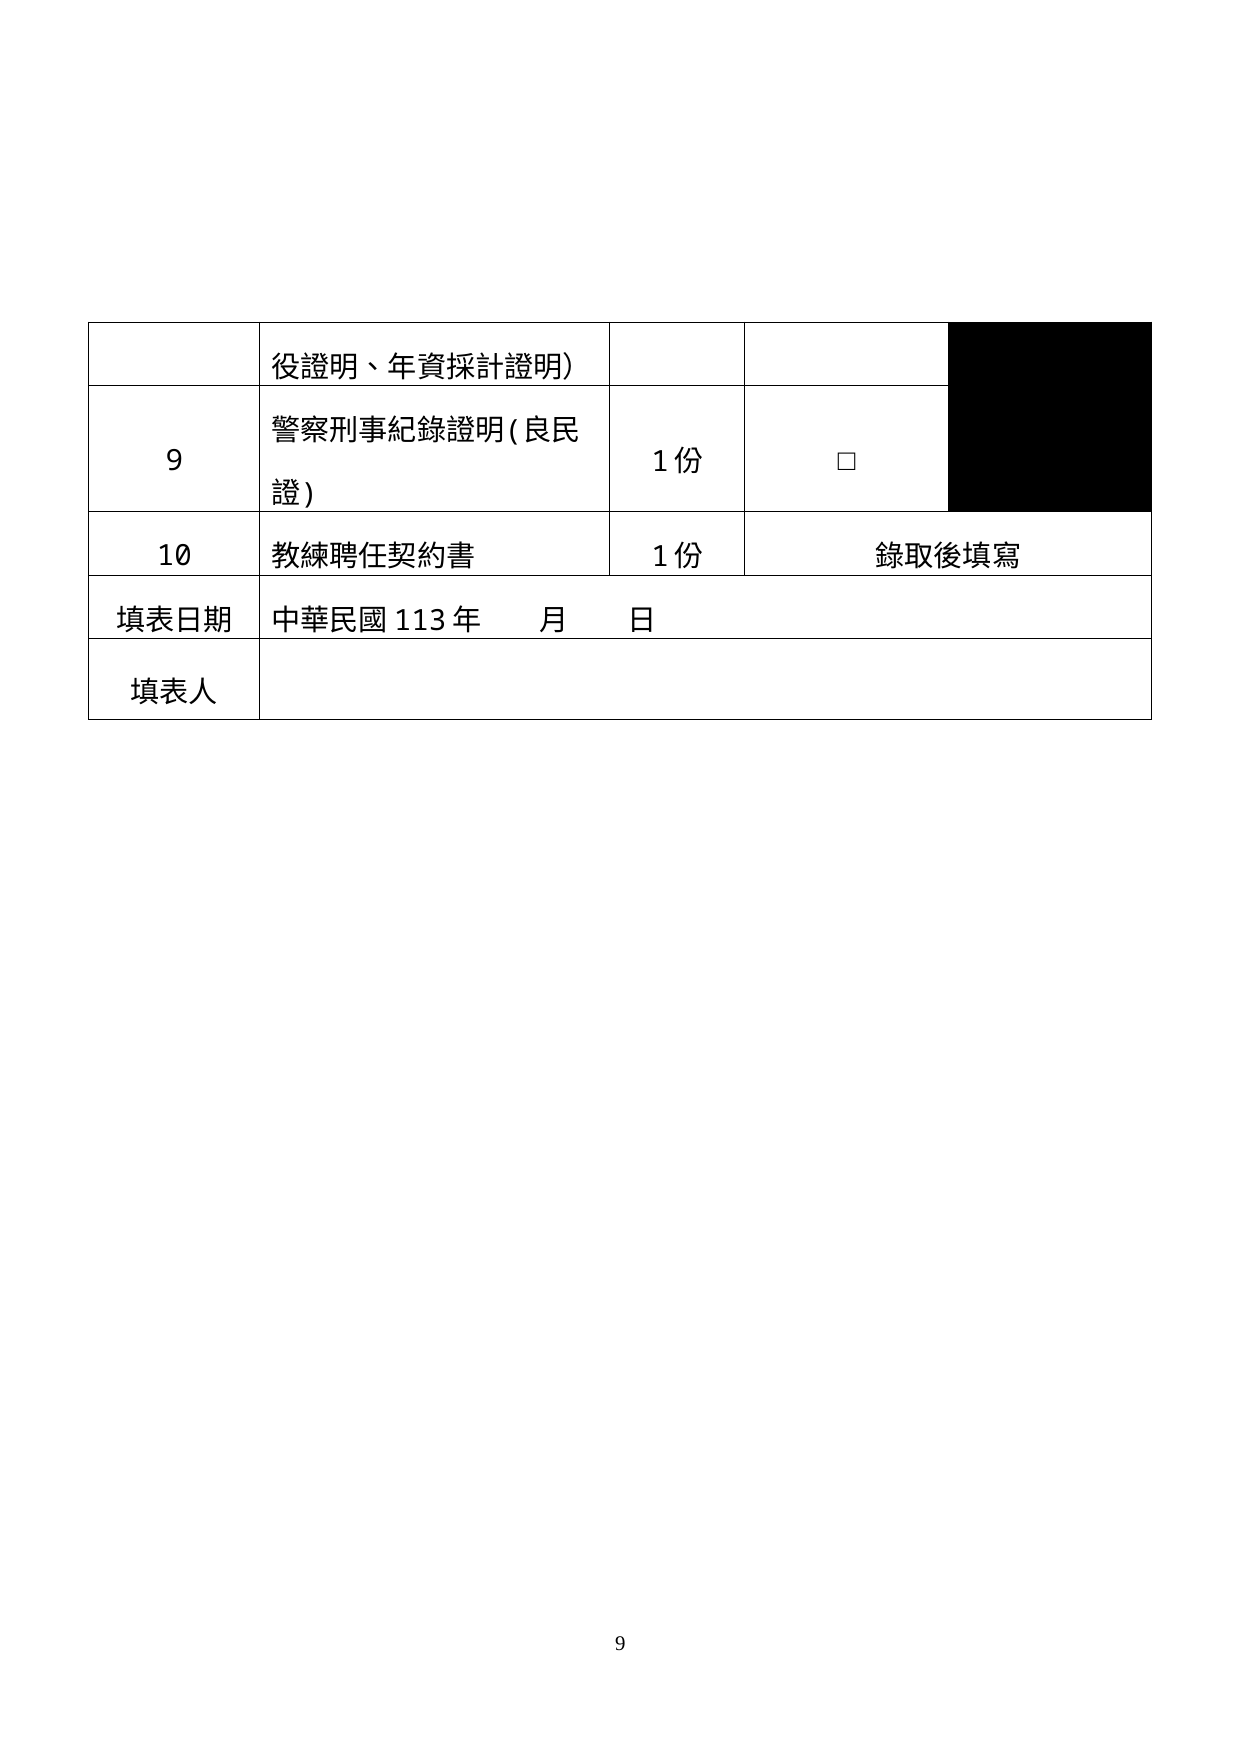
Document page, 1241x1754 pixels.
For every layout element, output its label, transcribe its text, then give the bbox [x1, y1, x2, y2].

table_cell [949, 323, 1151, 385]
table_cell [260, 639, 1151, 719]
table_cell 填表人 [89, 639, 259, 719]
table_cell 警察刑事紀錄證明(良民證) [260, 386, 609, 511]
table_cell □ [745, 386, 948, 511]
table_cell [745, 323, 948, 385]
table_cell 役證明、年資採計證明） [260, 323, 609, 385]
table_cell 教練聘任契約書 [260, 512, 609, 575]
table_cell 填表日期 [89, 576, 259, 638]
table_cell [89, 323, 259, 385]
table_cell 1份 [610, 512, 744, 575]
table_cell 10 [89, 512, 259, 575]
table_cell [949, 386, 1151, 511]
table_cell 9 [89, 386, 259, 511]
table_cell 錄取後填寫 [745, 512, 1151, 575]
table_cell [610, 323, 744, 385]
table_cell 中華民國113年 月 日 [260, 576, 1151, 638]
table_cell 1份 [610, 386, 744, 511]
